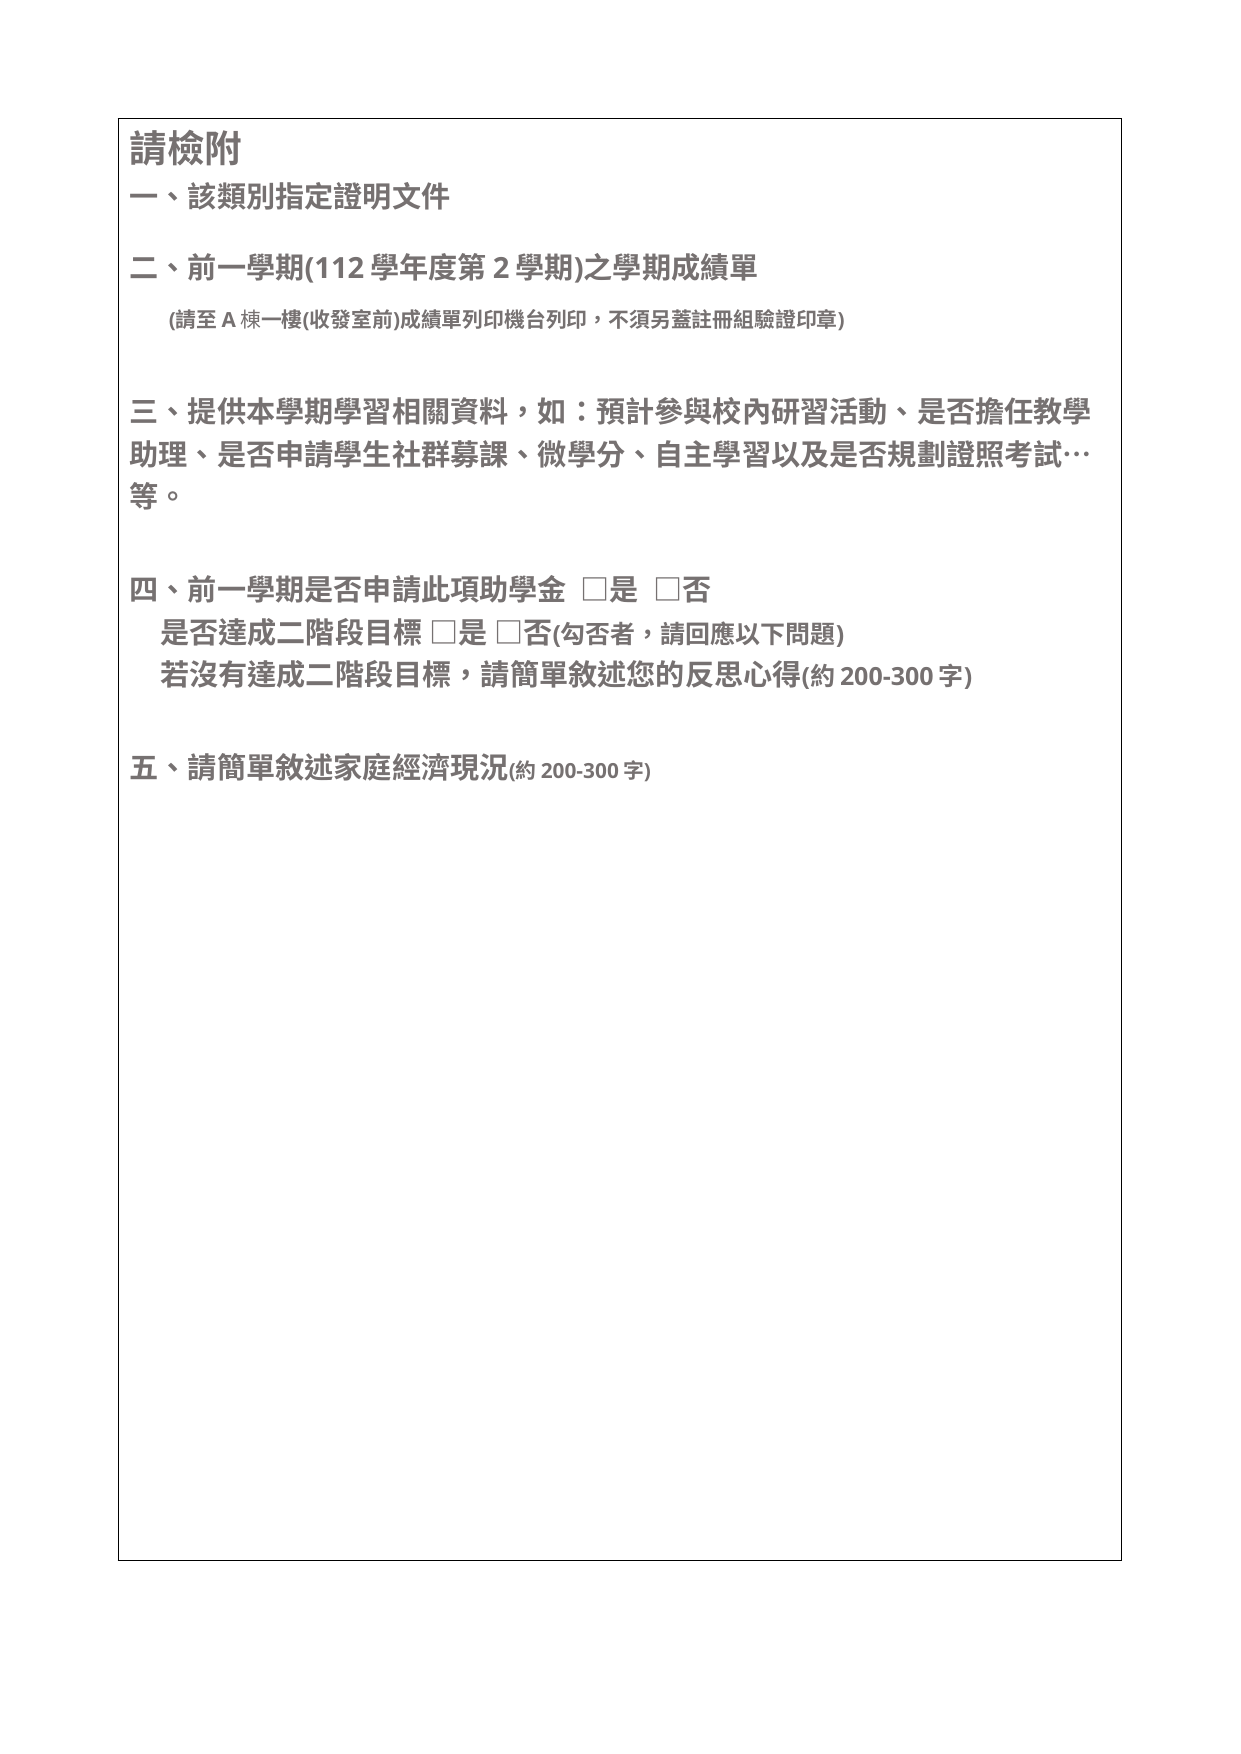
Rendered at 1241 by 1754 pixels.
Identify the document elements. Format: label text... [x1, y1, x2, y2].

table_header 請檢附 一、該類別指定證明文件 二、前一學期(112學年度第2學期)之學期成績單 (請至A棟一樓(收發室前)成績單列印機台列印，不須另蓋註冊組驗證印章) 三、提供本學期學習相關資料，如：預計參與校內研習活動、是否擔任教學助理、是否申請學生社群募課、微學分、自主學習以及是否規劃證照考試…等。 四、前一學期是否申請此項助學金 □是 □否 是否達成二階段目標 □是 □否(勾否者，請回應以下問題) 若沒有達成二階段目標，請簡單敘述您的反思心得(約200-300字) 五、請簡單敘述家庭經濟現況(約200-300字) [119, 119, 1121, 1560]
